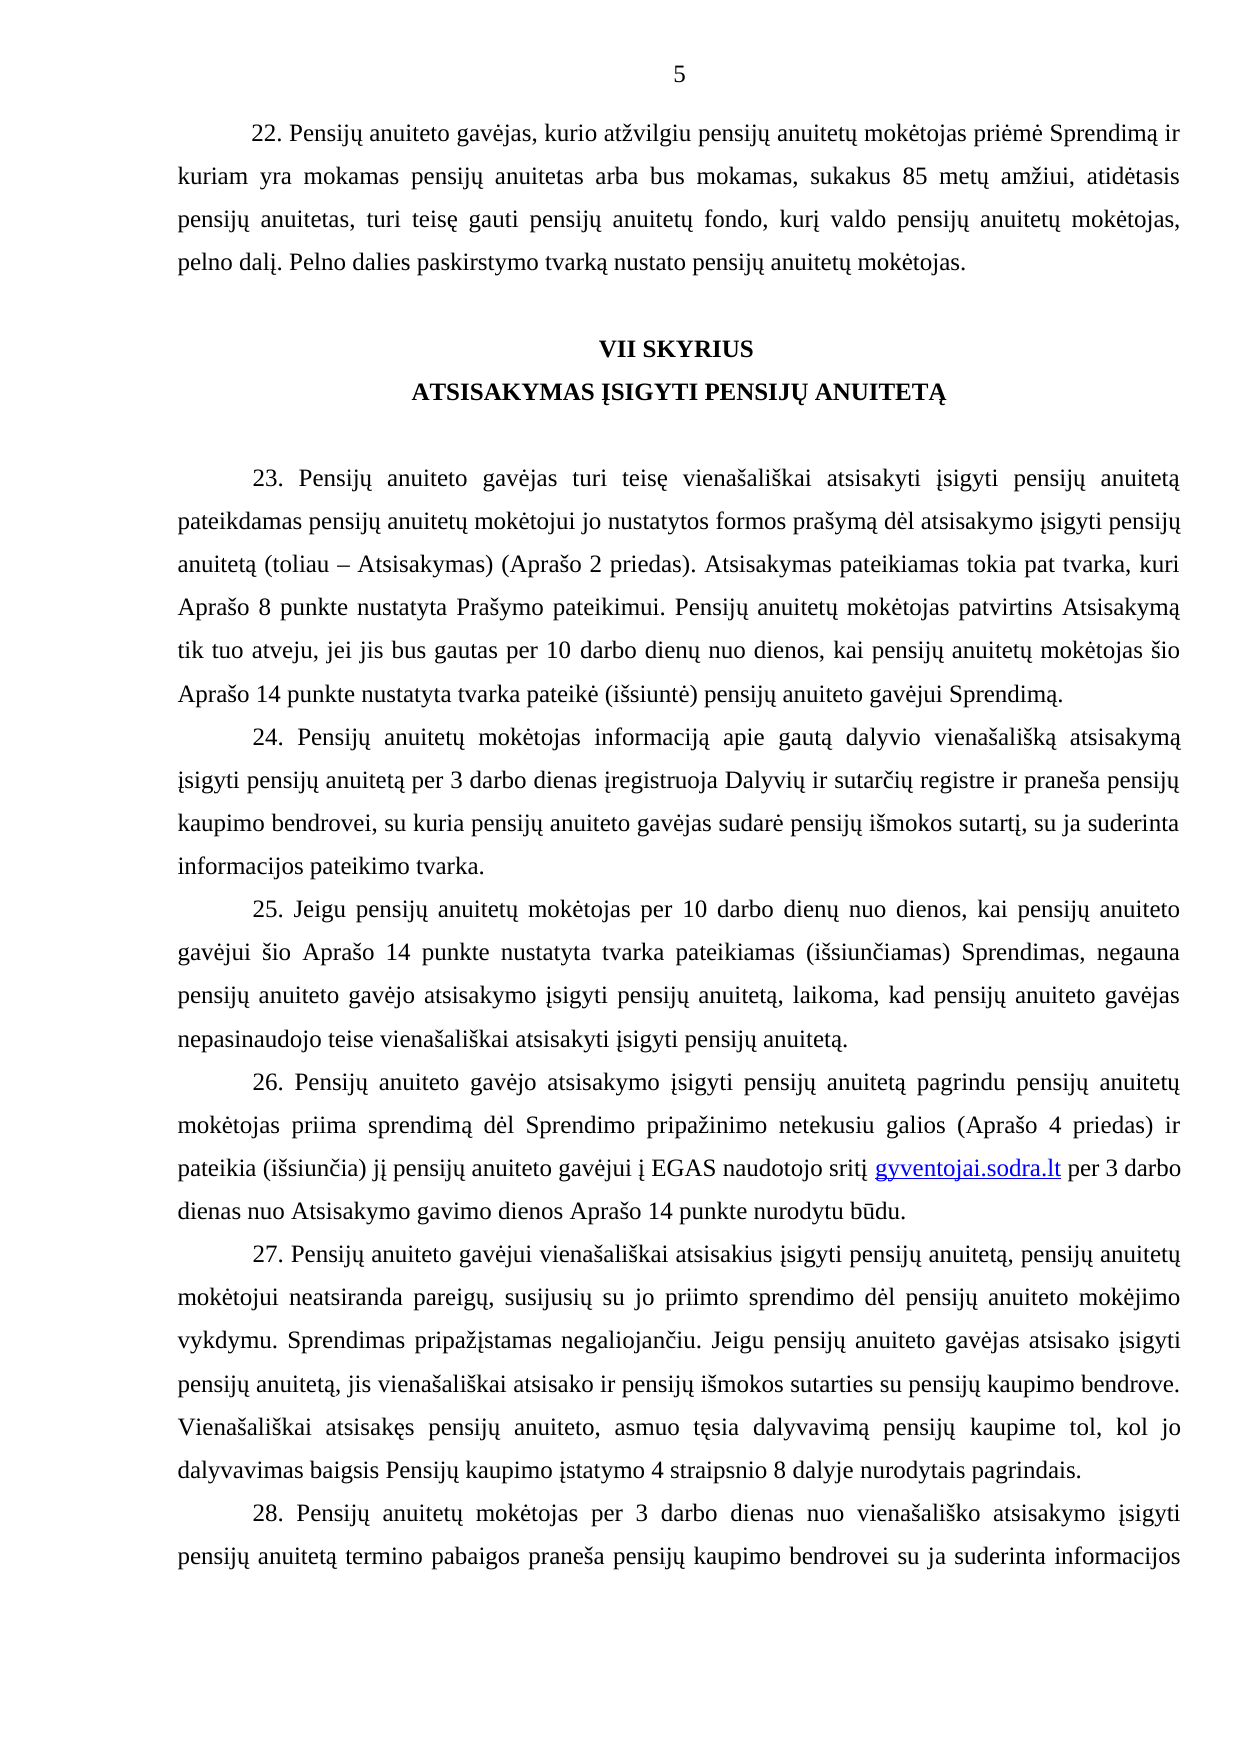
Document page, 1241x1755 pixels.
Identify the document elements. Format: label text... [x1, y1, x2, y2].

text 22. Pensijų anuiteto gavėjas, kurio atžvilgiu pensijų anuitetų mokėtojas priėmė Sprendimą ir kuriam yra mokamas pensijų anuitetas arba bus mokamas, sukakus 85 metų amžiui, atidėtasis pensijų anuitetas, turi teisę gauti pensijų anuitetų fondo, kurį valdo pensijų anuitetų mokėtojas, pelno dalį. Pelno dalies paskirstymo tvarką nustato pensijų anuitetų mokėtojas. [177, 118, 1181, 276]
text VII SKYRIUS [177, 334, 1181, 362]
text 28. Pensijų anuitetų mokėtojas per 3 darbo dienas nuo vienašališko atsisakymo įsigyti pensijų anuitetą termino pabaigos praneša pensijų kaupimo bendrovei su ja suderinta informacijos [177, 1498, 1181, 1570]
text 26. Pensijų anuiteto gavėjo atsisakymo įsigyti pensijų anuitetą pagrindu pensijų anuitetų mokėtojas priima sprendimą dėl Sprendimo pripažinimo netekusiu galios (Aprašo 4 priedas) ir pateikia (išsiunčia) jį pensijų anuiteto gavėjui į EGAS naudotojo sritį gyventojai.sodra.lt per 3 darbo dienas nuo Atsisakymo gavimo dienos Aprašo 14 punkte nurodytu būdu. [177, 1067, 1181, 1225]
text 27. Pensijų anuiteto gavėjui vienašališkai atsisakius įsigyti pensijų anuitetą, pensijų anuitetų mokėtojui neatsiranda pareigų, susijusių su jo priimto sprendimo dėl pensijų anuiteto mokėjimo vykdymu. Sprendimas pripažįstamas negaliojančiu. Jeigu pensijų anuiteto gavėjas atsisako įsigyti pensijų anuitetą, jis vienašališkai atsisako ir pensijų išmokos sutarties su pensijų kaupimo bendrove. Vienašališkai atsisakęs pensijų anuiteto, asmuo tęsia dalyvavimą pensijų kaupime tol, kol jo dalyvavimas baigsis Pensijų kaupimo įstatymo 4 straipsnio 8 dalyje nurodytais pagrindais. [177, 1239, 1181, 1484]
text 23. Pensijų anuiteto gavėjas turi teisę vienašališkai atsisakyti įsigyti pensijų anuitetą pateikdamas pensijų anuitetų mokėtojui jo nustatytos formos prašymą dėl atsisakymo įsigyti pensijų anuitetą (toliau – Atsisakymas) (Aprašo 2 priedas). Atsisakymas pateikiamas tokia pat tvarka, kuri Aprašo 8 punkte nustatyta Prašymo pateikimui. Pensijų anuitetų mokėtojas patvirtins Atsisakymą tik tuo atveju, jei jis bus gautas per 10 darbo dienų nuo dienos, kai pensijų anuitetų mokėtojas šio Aprašo 14 punkte nustatyta tvarka pateikė (išsiuntė) pensijų anuiteto gavėjui Sprendimą. [177, 463, 1181, 707]
text ATSISAKYMAS ĮSIGYTI PENSIJŲ ANUITETĄ [177, 377, 1181, 406]
text 24. Pensijų anuitetų mokėtojas informaciją apie gautą dalyvio vienašališką atsisakymą įsigyti pensijų anuitetą per 3 darbo dienas įregistruoja Dalyvių ir sutarčių registre ir praneša pensijų kaupimo bendrovei, su kuria pensijų anuiteto gavėjas sudarė pensijų išmokos sutartį, su ja suderinta informacijos pateikimo tvarka. [177, 722, 1181, 880]
text 25. Jeigu pensijų anuitetų mokėtojas per 10 darbo dienų nuo dienos, kai pensijų anuiteto gavėjui šio Aprašo 14 punkte nustatyta tvarka pateikiamas (išsiunčiamas) Sprendimas, negauna pensijų anuiteto gavėjo atsisakymo įsigyti pensijų anuitetą, laikoma, kad pensijų anuiteto gavėjas nepasinaudojo teise vienašališkai atsisakyti įsigyti pensijų anuitetą. [177, 894, 1181, 1052]
